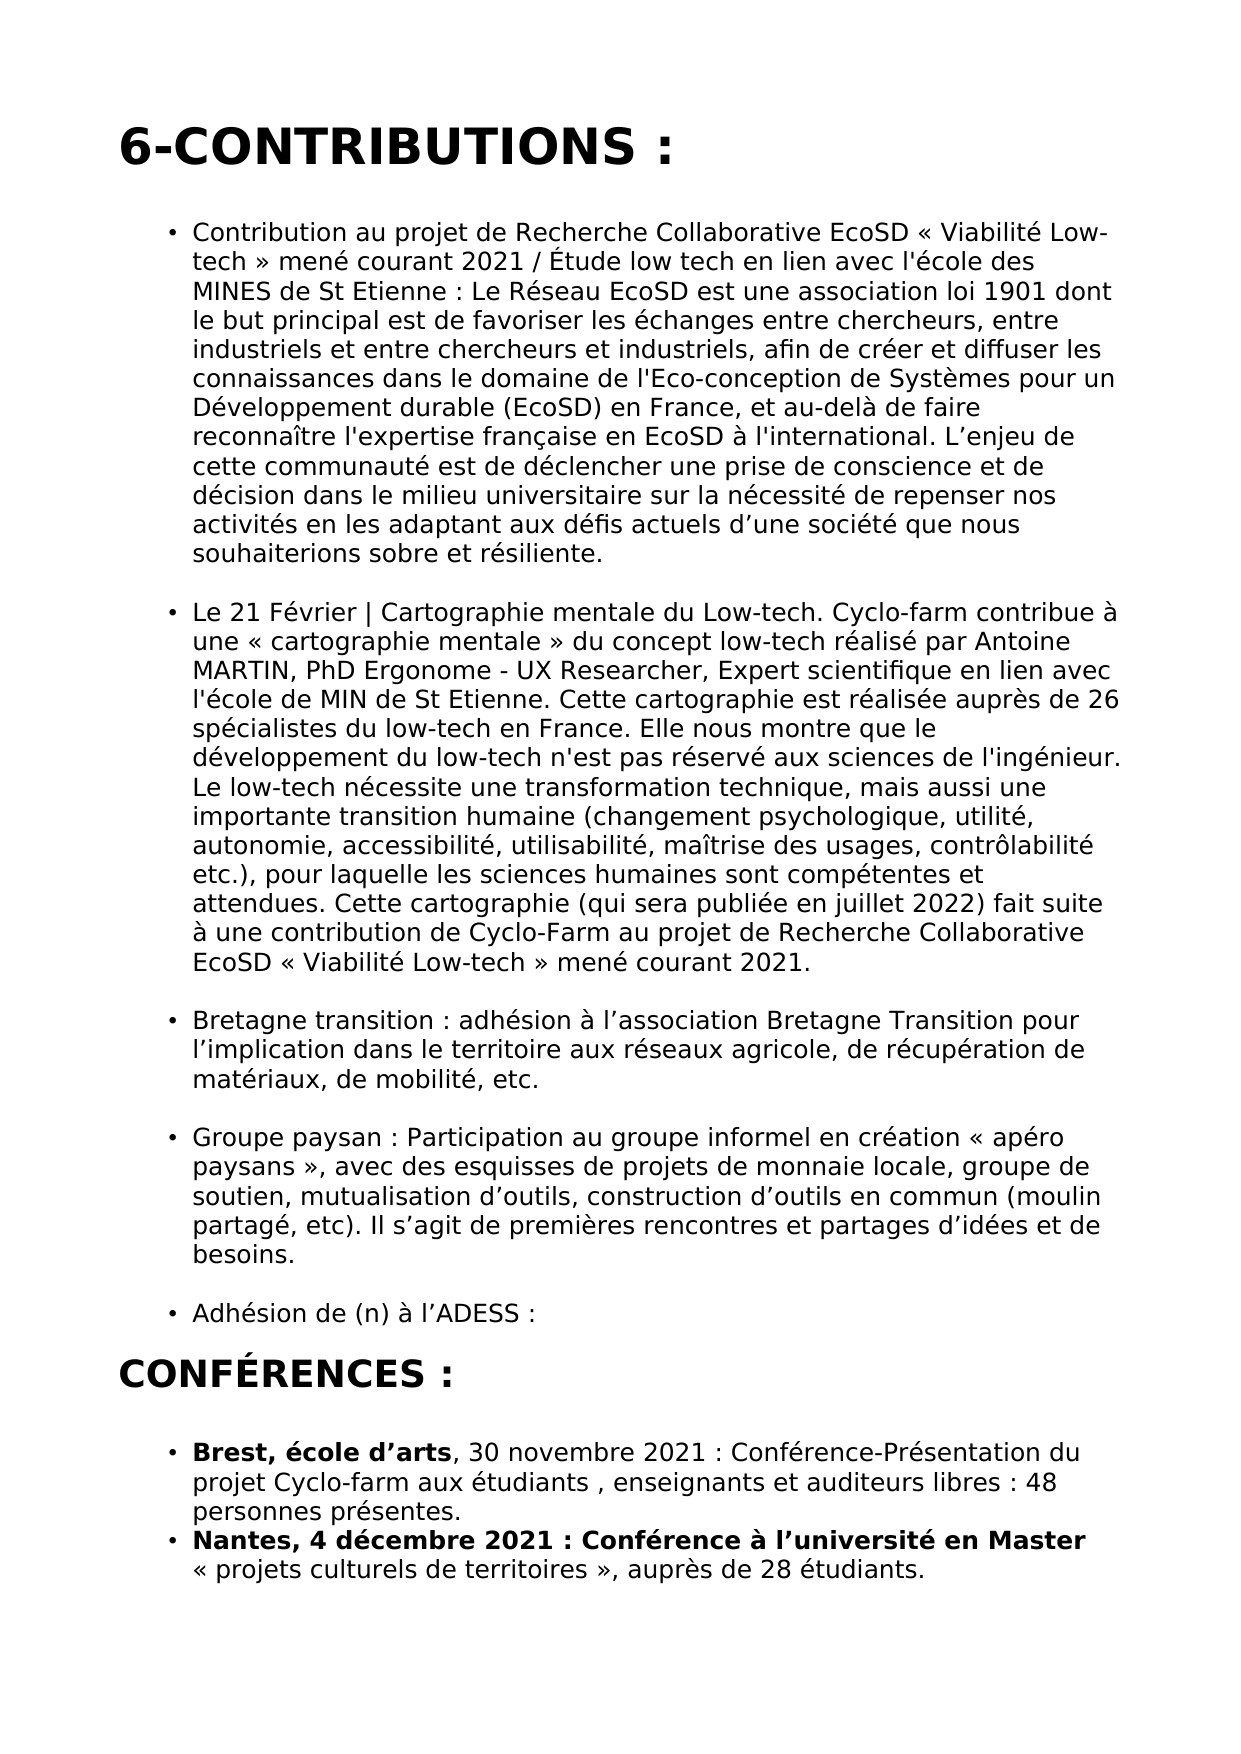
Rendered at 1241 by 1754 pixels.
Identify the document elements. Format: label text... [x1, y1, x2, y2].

list Bretagne transition : adhésion à l’association Bretagne Transition pour l’implication dans le territoire aux réseaux agricole, de récupération de matériaux, de mobilité, etc. [177, 1006, 1122, 1094]
subtitle CONFÉRENCES : [118, 1353, 1122, 1397]
subtitle 6-CONTRIBUTIONS : [118, 118, 1122, 176]
list Groupe paysan : Participation au groupe informel en création « apéro paysans », avec des esquisses de projets de monnaie locale, groupe de soutien, mutualisation d’outils, construction d’outils en commun (moulin partagé, etc). Il s’agit de premières rencontres et partages d’idées et de besoins. [177, 1123, 1122, 1269]
list Contribution au projet de Recherche Collaborative EcoSD « Viabilité Low-tech » mené courant 2021 / Étude low tech en lien avec l'école des MINES de St Etienne : Le Réseau EcoSD est une association loi 1901 dont le but principal est de favoriser les échanges entre chercheurs, entre industriels et entre chercheurs et industriels, afin de créer et diffuser les connaissances dans le domaine de l'Eco-conception de Systèmes pour un Développement durable (EcoSD) en France, et au-delà de faire reconnaître l'expertise française en EcoSD à l'international. L’enjeu de cette communauté est de déclencher une prise de conscience et de décision dans le milieu universitaire sur la nécessité de repenser nos activités en les adaptant aux défis actuels d’une société que nous souhaiterions sobre et résiliente. [177, 218, 1122, 568]
list Adhésion de (n) à l’ADESS : [177, 1299, 1122, 1328]
list Le 21 Février | Cartographie mentale du Low-tech. Cyclo-farm contribue à une « cartographie mentale » du concept low-tech réalisé par Antoine MARTIN, PhD Ergonome - UX Researcher, Expert scientifique en lien avec l'école de MIN de St Etienne. Cette cartographie est réalisée auprès de 26 spécialistes du low-tech en France. Elle nous montre que le développement du low-tech n'est pas réservé aux sciences de l'ingénieur. Le low-tech nécessite une transformation technique, mais aussi une importante transition humaine (changement psychologique, utilité, autonomie, accessibilité, utilisabilité, maîtrise des usages, contrôlabilité etc.), pour laquelle les sciences humaines sont compétentes et attendues. Cette cartographie (qui sera publiée en juillet 2022) fait suite à une contribution de Cyclo-Farm au projet de Recherche Collaborative EcoSD « Viabilité Low-tech » mené courant 2021. [177, 598, 1122, 977]
list Brest, école d’arts, 30 novembre 2021 : Conférence-Présentation du projet Cyclo-farm aux étudiants , enseignants et auditeurs libres : 48 personnes présentes. [177, 1438, 1122, 1526]
list Nantes, 4 décembre 2021 : Conférence à l’université en Master « projets culturels de territoires », auprès de 28 étudiants. [177, 1526, 1122, 1584]
